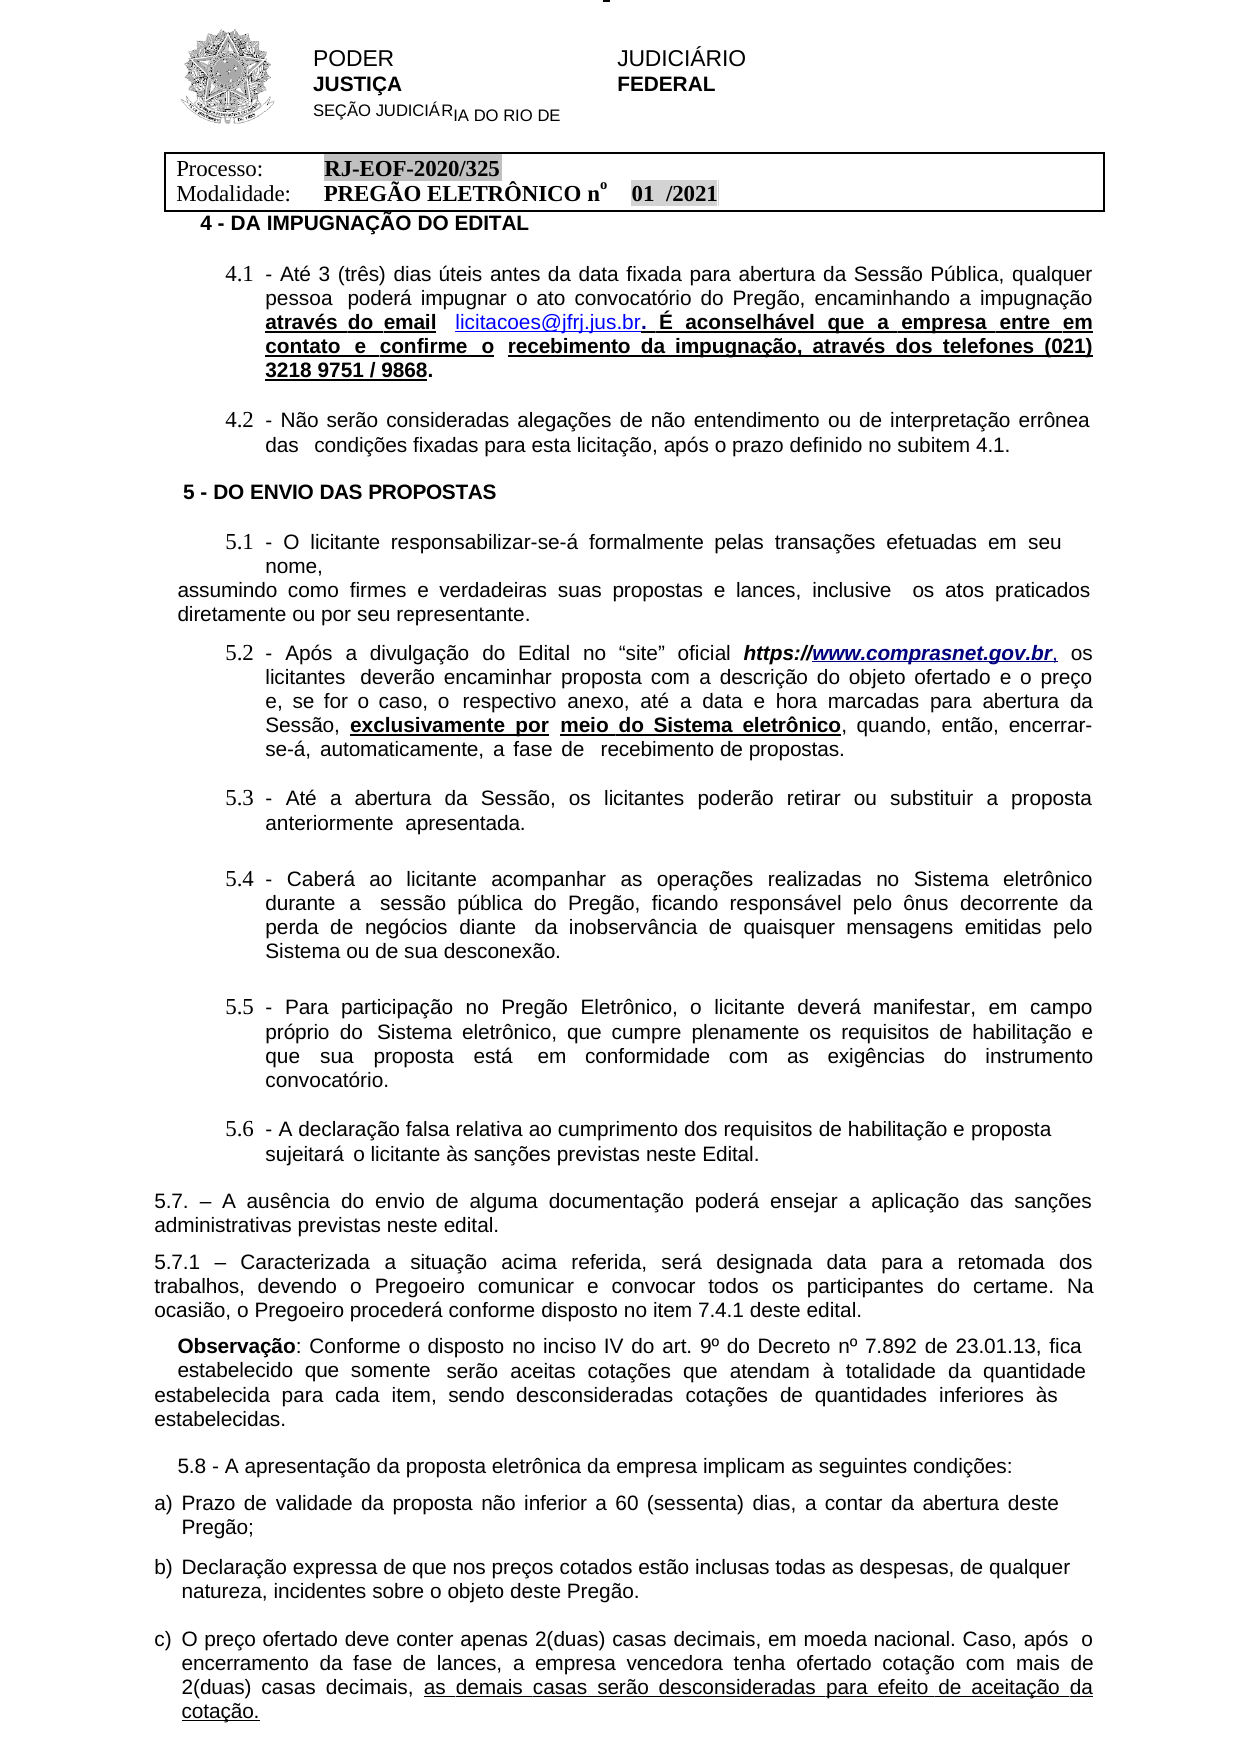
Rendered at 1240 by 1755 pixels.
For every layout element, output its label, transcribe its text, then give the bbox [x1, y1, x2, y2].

text JUDICIÁRIO [617, 45, 1117, 72]
list - Após a divulgação do Edital no “site” oficial https://www.comprasnet.gov.br, os licitantes deverão encaminhar proposta com a descrição do objeto ofertado e o preço e, se for o caso, o respectivo anexo, até a data e hora marcadas para abertura da Sessão, exclusivamente por meio do Sistema eletrônico, quando, então, encerrar-se-á, automaticamente, a fase de recebimento de propostas. [225, 638, 1093, 761]
list O preço ofertado deve conter apenas 2(duas) casas decimais, em moeda nacional. Caso, após o encerramento da fase de lances, a empresa vencedora tenha ofertado cotação com mais de 2(duas) casas decimais, as demais casas serão desconsideradas para efeito de aceitação da cotação. [154, 1627, 1093, 1723]
list - DA IMPUGNAÇÃO DO EDITAL [200, 211, 1117, 235]
text estabelecido que somente [177, 1358, 434, 1382]
list - DO ENVIO DAS PROPOSTAS [183, 480, 1117, 504]
text 5.7. – A ausência do envio de alguma documentação poderá ensejar a aplicação das sanções administrativas previstas neste edital. [154, 1189, 1093, 1237]
text 5.7.1 – Caracterizada a situação acima referida, será designada data para a retomada dos trabalhos, devendo o Pregoeiro comunicar e convocar todos os participantes do certame. Na ocasião, o Pregoeiro procederá conforme disposto no item 7.4.1 deste edital. [154, 1250, 1093, 1322]
text PODER [313, 38, 617, 101]
table_header Processo: [166, 154, 324, 181]
list - Até 3 (três) dias úteis antes da data fixada para abertura da Sessão Pública, qualquer pessoa poderá impugnar o ato convocatório do Pregão, encaminhando a impugnação através do email licitacoes@jfrj.jus.br. É aconselhável que a empresa entre em contato e confirme o recebimento da impugnação, através dos telefones (021) 3218 9751 / 9868. [225, 259, 1093, 382]
list - Caberá ao licitante acompanhar as operações realizadas no Sistema eletrônico durante a sessão pública do Pregão, ficando responsável pelo ônus decorrente da perda de negócios diante da inobservância de quaisquer mensagens emitidas pelo Sistema ou de sua desconexão. [225, 865, 1093, 963]
text 5.8 - A apresentação da proposta eletrônica da empresa implicam as seguintes condições: [177, 1454, 1117, 1478]
text assumindo como firmes e verdadeiras suas propostas e lances, inclusive diretamente ou por seu representante. [177, 578, 901, 626]
list Declaração expressa de que nos preços cotados estão inclusas todas as despesas, de qualquer natureza, incidentes sobre o objeto deste Pregão. [154, 1555, 1092, 1603]
text Observação: Conforme o disposto no inciso IV do art. 9º do Decreto nº 7.892 de 23.01.13, fica [177, 1334, 1117, 1358]
list - Não serão consideradas alegações de não entendimento ou de interpretação errônea das condições fixadas para esta licitação, após o prazo definido no subitem 4.1. [225, 406, 1092, 456]
table_header [502, 154, 1103, 181]
text SEÇÃO JUDICIÁ [313, 101, 441, 120]
text IA DO RIO DE [617, 106, 1117, 125]
list - A declaração falsa relativa ao cumprimento dos requisitos de habilitação e proposta sujeitará o licitante às sanções previstas neste Edital. [225, 1115, 1092, 1165]
list - Para participação no Pregão Eletrônico, o licitante deverá manifestar, em campo próprio do Sistema eletrônico, que cumpre plenamente os requisitos de habilitação e que sua proposta está em conformidade com as exigências do instrumento convocatório. [225, 993, 1093, 1091]
text JUSTIÇA [313, 72, 441, 96]
text serão aceitas cotações que atendam à totalidade da quantidade [446, 1358, 1117, 1382]
list Prazo de validade da proposta não inferior a 60 (sessenta) dias, a contar da abertura deste Pregão; [154, 1491, 1092, 1538]
list - Até a abertura da Sessão, os licitantes poderão retirar ou substituir a proposta anteriormente apresentada. [225, 784, 1093, 835]
list - O licitante responsabilizar-se-á formalmente pelas transações efetuadas em seu nome, [225, 528, 1117, 578]
text estabelecida para cada item, sendo desconsideradas cotações de quantidades inferiores às estabelecidas. [154, 1382, 1092, 1430]
text R [441, 101, 617, 120]
table_cell Modalidade: PREGÃO ELETRÔNICO no 01 /2021 [166, 181, 1103, 210]
text os atos praticados [912, 578, 1117, 602]
text [441, 120, 617, 132]
table_header RJ-EOF-2020/325 [324, 154, 502, 181]
text FEDERAL [617, 72, 1117, 96]
